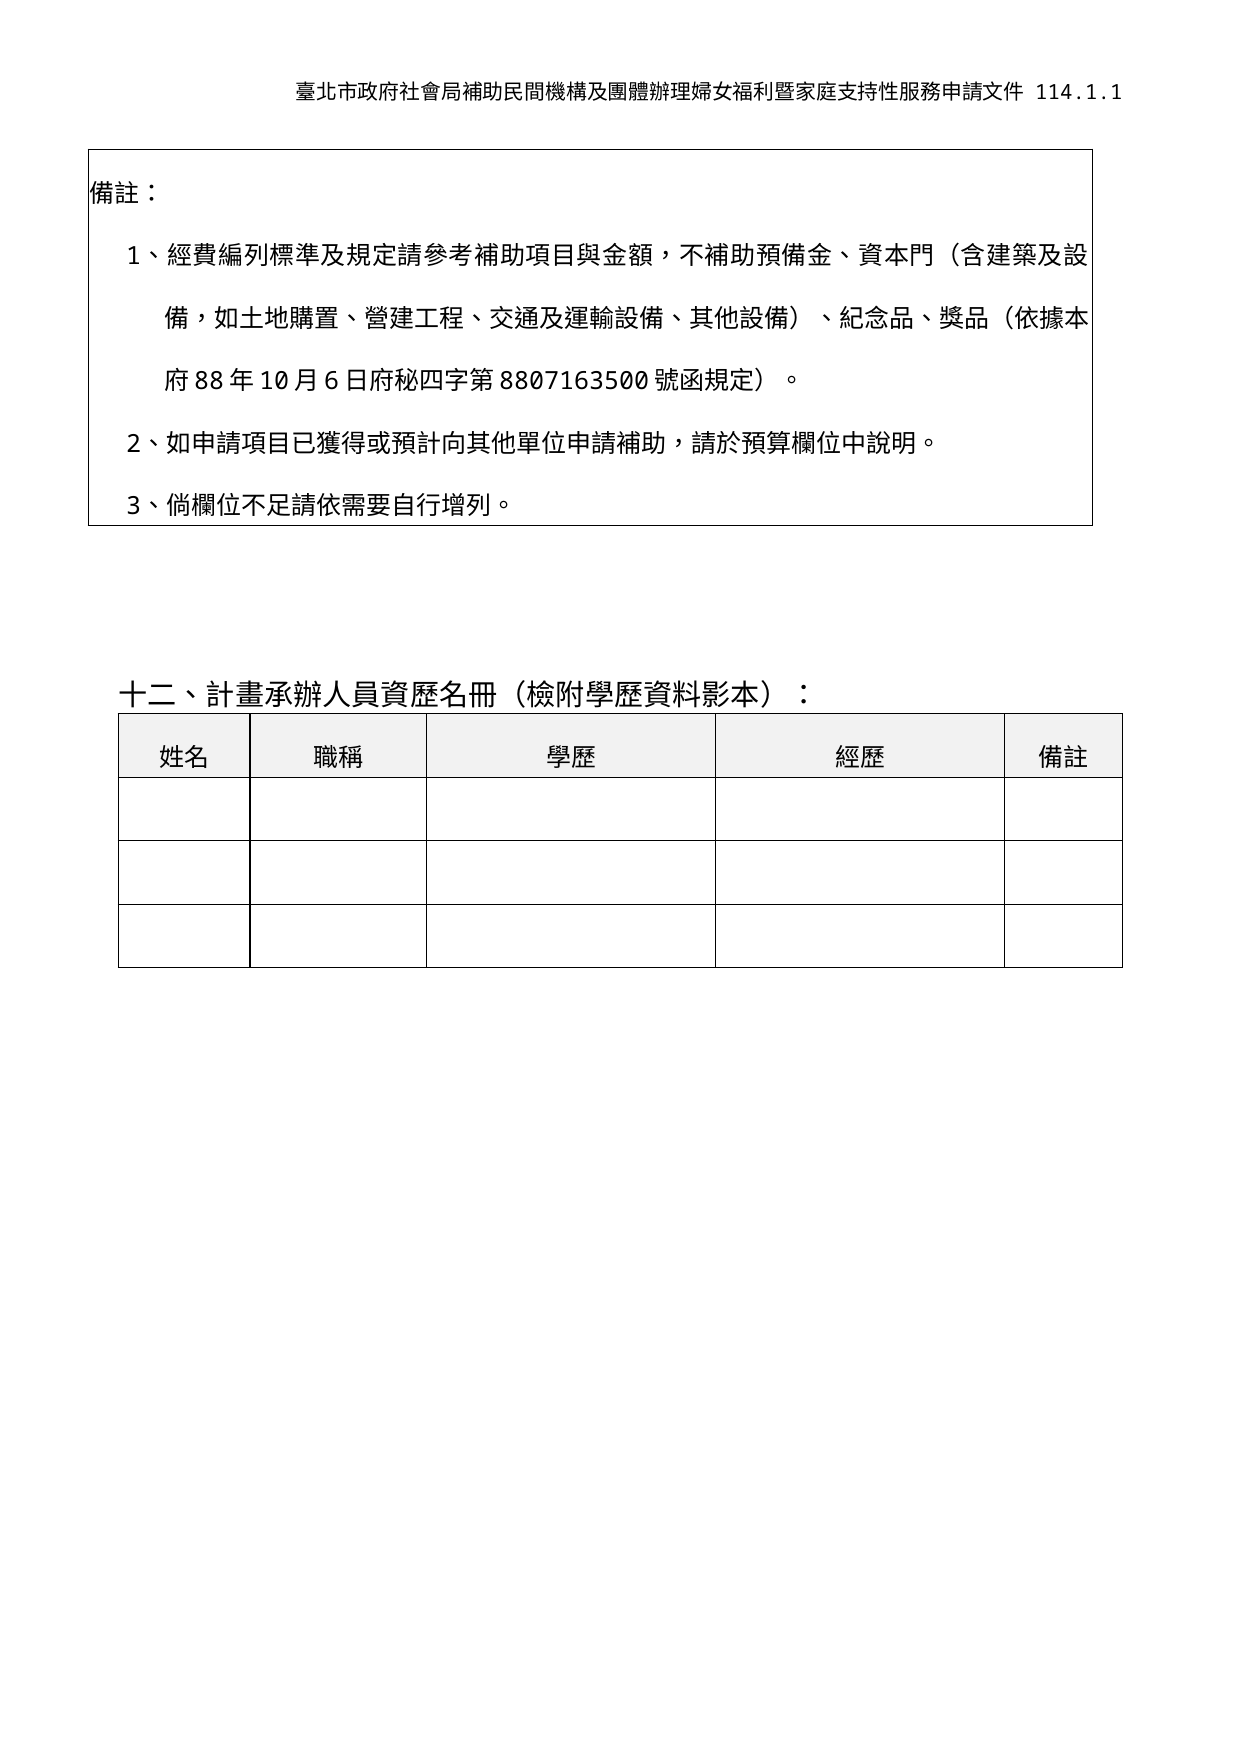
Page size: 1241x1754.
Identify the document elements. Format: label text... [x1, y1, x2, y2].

table_cell [1005, 905, 1122, 967]
table_cell [427, 905, 715, 967]
table_cell [716, 905, 1004, 967]
text 十二、計畫承辦人員資歷名冊（檢附學歷資料影本）： [118, 651, 1122, 713]
table_cell [427, 778, 715, 840]
table_cell [716, 778, 1004, 840]
table_header 經歷 [716, 714, 1004, 777]
table_cell [251, 841, 426, 904]
table_header 備註 [1005, 714, 1122, 777]
table_cell [1005, 841, 1122, 904]
table_cell [251, 905, 426, 967]
table_header 姓名 [119, 714, 249, 777]
table_cell [251, 778, 426, 840]
table_cell [119, 778, 249, 840]
table_cell [1005, 778, 1122, 840]
table_header 職稱 [251, 714, 426, 777]
table_cell [427, 841, 715, 904]
table_cell [119, 905, 249, 967]
table_header 學歷 [427, 714, 715, 777]
table_cell [716, 841, 1004, 904]
table_cell 備註： 1、經費編列標準及規定請參考補助項目與金額，不補助預備金、資本門（含建築及設備，如土地購置、營建工程、交通及運輸設備、其他設備）、紀念品、獎品（依據本府88年10月6日府秘四字第8807163500號函規定）。 2、如申請項目已獲得或預計向其他單位申請補助，請於預算欄位中說明。 3、倘欄位不足請依需要自行增列。 [89, 150, 1092, 524]
table_cell [119, 841, 249, 904]
